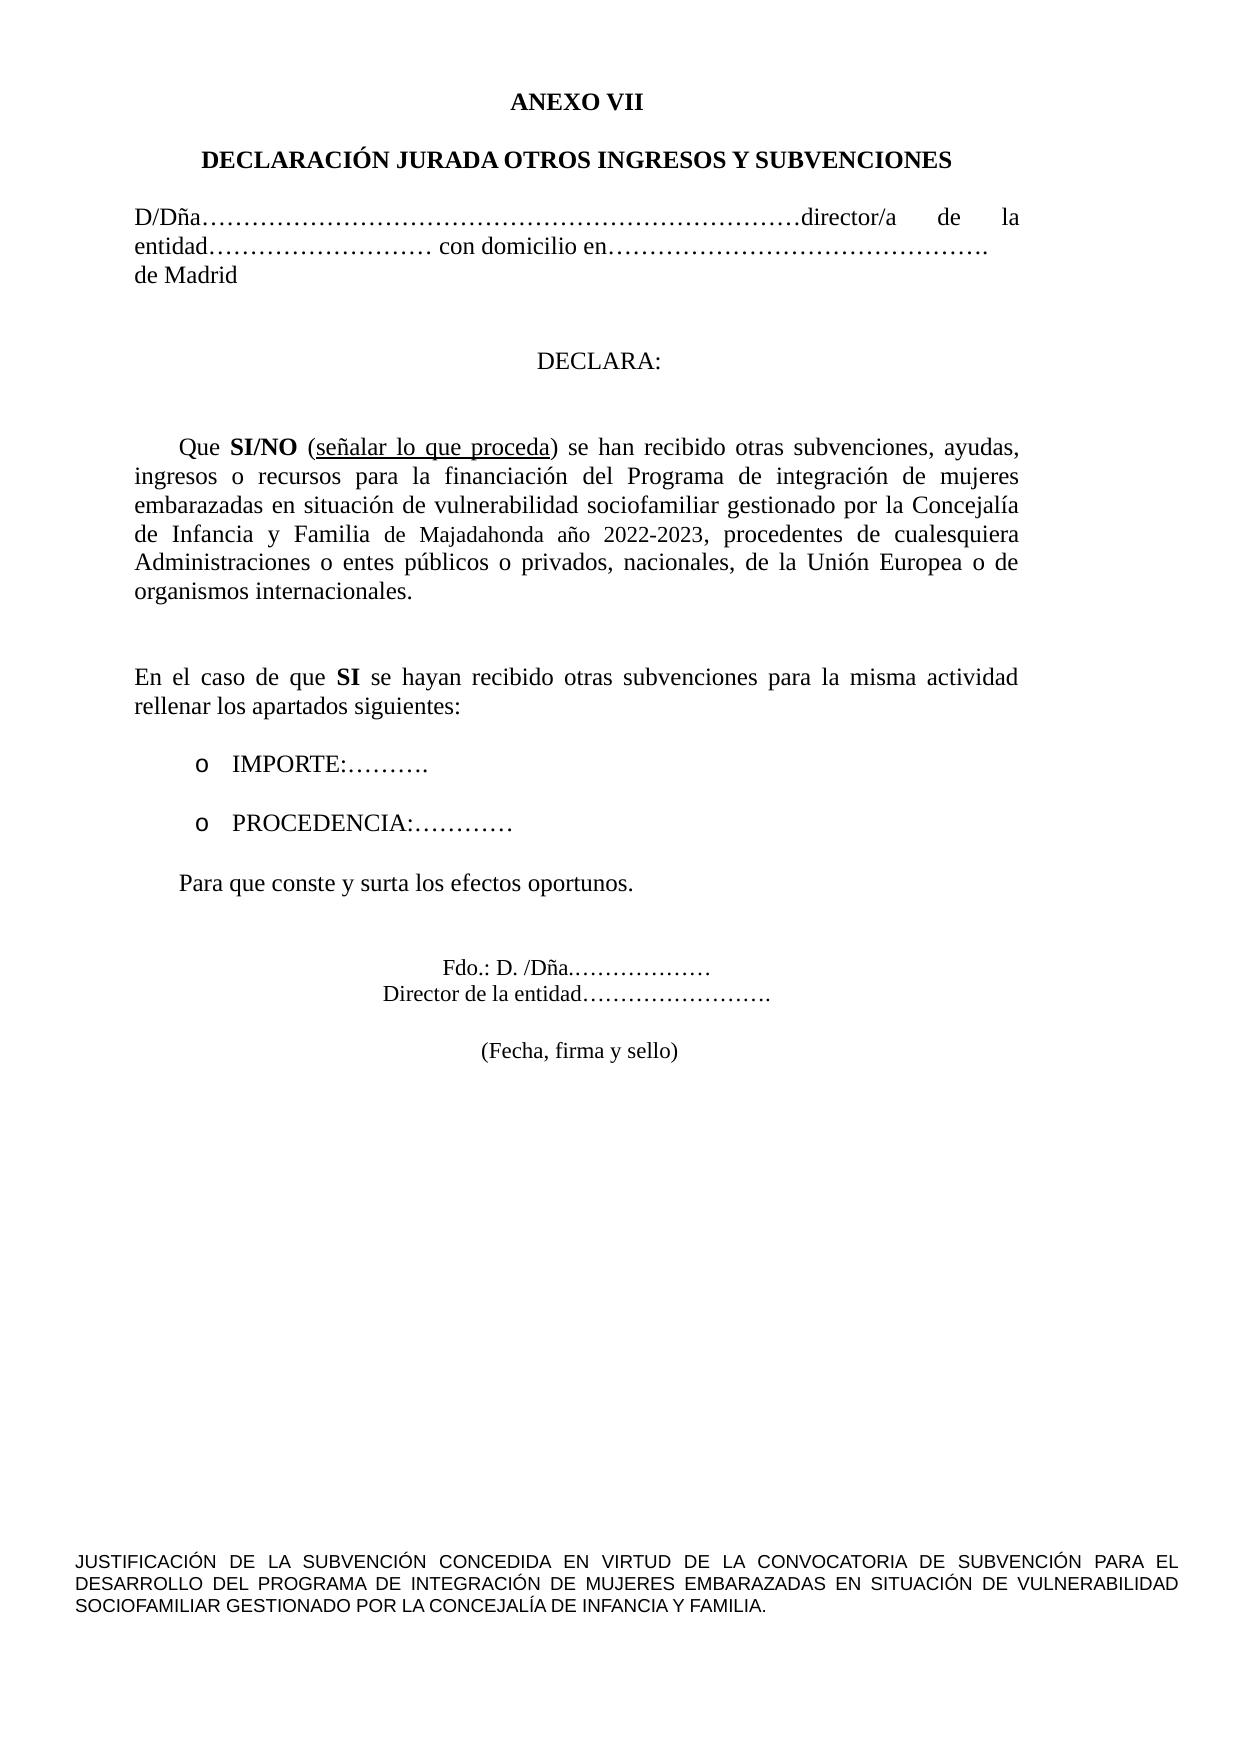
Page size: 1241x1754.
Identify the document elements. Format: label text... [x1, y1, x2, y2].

text de Madrid [134, 260, 1019, 289]
text DECLARA: [134, 346, 1019, 375]
text JUSTIFICACIÓN DE LA SUBVENCIÓN CONCEDIDA EN VIRTUD DE LA CONVOCATORIA DE SUBVENCIÓN PARA EL DESARROLLO DEL PROGRAMA DE INTEGRACIÓN DE MUJERES EMBARAZADAS EN SITUACIÓN DE VULNERABILIDAD SOCIOFAMILIAR GESTIONADO POR LA CONCEJALÍA DE INFANCIA Y FAMILIA. [75, 1551, 1180, 1616]
text En el caso de que SI se hayan recibido otras subvenciones para la misma actividad rellenar los apartados siguientes: [134, 662, 1019, 720]
list IMPORTE:………. [194, 749, 1019, 779]
text Fdo.: D. /Dña.……………… [134, 954, 1019, 981]
list PROCEDENCIA:………… [194, 808, 1019, 839]
text ANEXO VII [134, 87, 1019, 116]
text Director de la entidad……………………. [134, 981, 1019, 1007]
text Que SI/NO (señalar lo que proceda) se han recibido otras subvenciones, ayudas, ingresos o recursos para la financiación del Programa de integración de mujeres embarazadas en situación de vulnerabilidad sociofamiliar gestionado por la Concejalía de Infancia y Familia de Majadahonda año 2022-2023, procedentes de cualesquiera Administraciones o entes públicos o privados, nacionales, de la Unión Europea o de organismos internacionales. [134, 432, 1019, 605]
text D/Dña………………………………………………………………director/a de la entidad……………………… con domicilio en………………………………………. [134, 202, 1019, 260]
text (Fecha, firma y sello) [134, 1037, 1019, 1063]
text DECLARACIÓN JURADA OTROS INGRESOS Y SUBVENCIONES [134, 145, 1019, 174]
text Para que conste y surta los efectos oportunos. [134, 868, 1019, 897]
